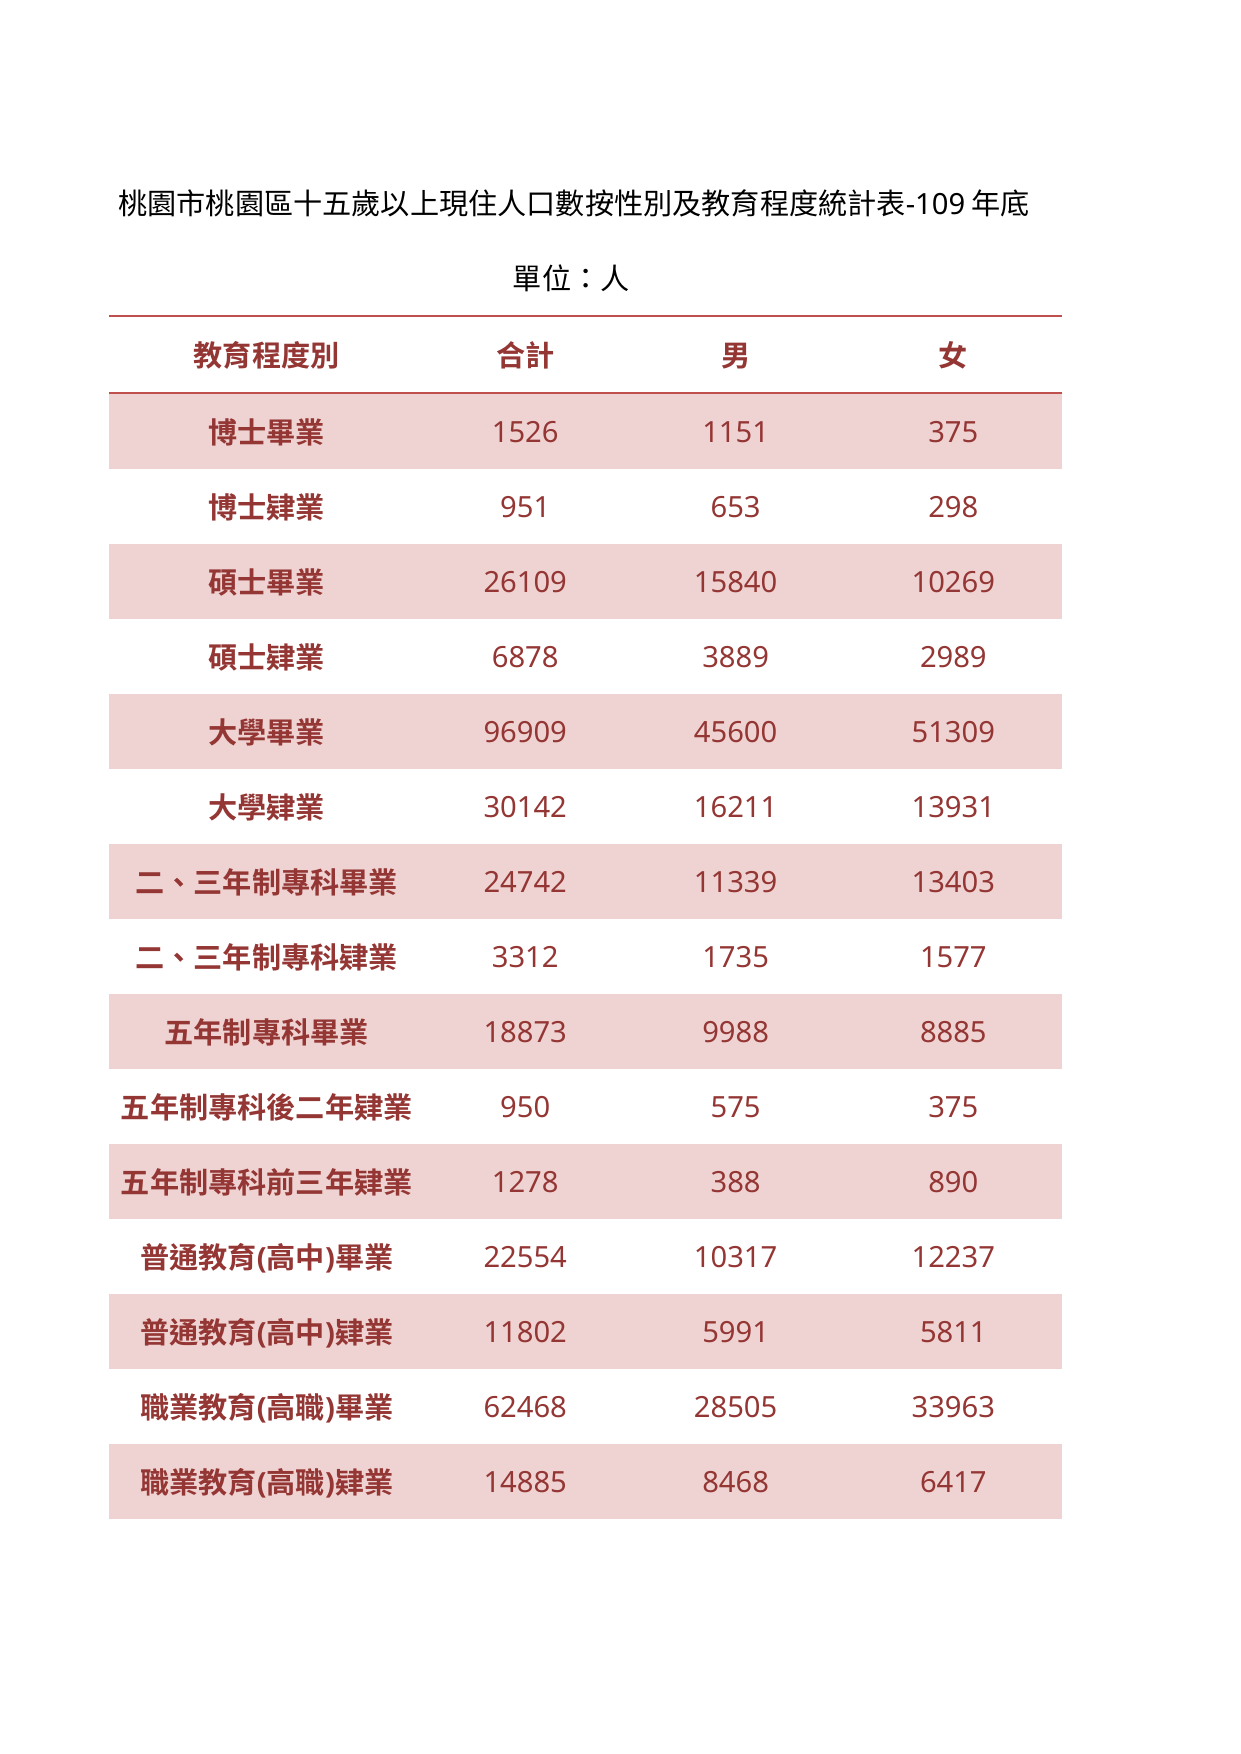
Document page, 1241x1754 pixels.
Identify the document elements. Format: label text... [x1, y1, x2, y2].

table_cell 普通教育(高中)肄業 [109, 1294, 424, 1369]
table_cell 大學畢業 [109, 694, 424, 769]
table_cell 62468 [424, 1369, 626, 1444]
table_cell 11802 [424, 1294, 626, 1369]
table_cell 890 [844, 1144, 1062, 1219]
table_cell 3889 [626, 619, 844, 694]
table_cell 二、三年制專科畢業 [109, 844, 424, 919]
table_cell 45600 [626, 694, 844, 769]
table_cell 14885 [424, 1444, 626, 1519]
table_cell 博士畢業 [109, 394, 424, 469]
table_cell 8885 [844, 994, 1062, 1069]
table_cell 30142 [424, 769, 626, 844]
table_cell 96909 [424, 694, 626, 769]
text 桃園市桃園區十五歲以上現住人口數按性別及教育程度統計表-109年底 [118, 164, 1053, 239]
table_cell 6417 [844, 1444, 1062, 1519]
table_cell 1577 [844, 919, 1062, 994]
table_cell 5811 [844, 1294, 1062, 1369]
table_cell 8468 [626, 1444, 844, 1519]
table_cell 10269 [844, 544, 1062, 619]
table_cell 33963 [844, 1369, 1062, 1444]
table_cell 22554 [424, 1219, 626, 1294]
table_cell 2989 [844, 619, 1062, 694]
table_cell 碩士畢業 [109, 544, 424, 619]
table_cell 五年制專科畢業 [109, 994, 424, 1069]
table_cell 職業教育(高職)肄業 [109, 1444, 424, 1519]
table_cell 1151 [626, 394, 844, 469]
table_cell 653 [626, 469, 844, 544]
table_cell 五年制專科前三年肄業 [109, 1144, 424, 1219]
table_cell 大學肄業 [109, 769, 424, 844]
table_cell 博士肄業 [109, 469, 424, 544]
table_cell 388 [626, 1144, 844, 1219]
table_cell 碩士肄業 [109, 619, 424, 694]
table_cell 9988 [626, 994, 844, 1069]
table_cell 950 [424, 1069, 626, 1144]
text 單位：人 [118, 239, 1053, 314]
table_header 合計 [424, 317, 626, 392]
table_cell 普通教育(高中)畢業 [109, 1219, 424, 1294]
table_cell 二、三年制專科肄業 [109, 919, 424, 994]
table_cell 26109 [424, 544, 626, 619]
table_header 男 [626, 317, 844, 392]
table_cell 13403 [844, 844, 1062, 919]
table_cell 5991 [626, 1294, 844, 1369]
table_cell 16211 [626, 769, 844, 844]
table_cell 951 [424, 469, 626, 544]
table_cell 18873 [424, 994, 626, 1069]
table_cell 375 [844, 1069, 1062, 1144]
table_cell 13931 [844, 769, 1062, 844]
table_cell 24742 [424, 844, 626, 919]
table_cell 1278 [424, 1144, 626, 1219]
table_cell 12237 [844, 1219, 1062, 1294]
table_cell 10317 [626, 1219, 844, 1294]
table_header 教育程度別 [109, 317, 424, 392]
table_cell 11339 [626, 844, 844, 919]
table_cell 五年制專科後二年肄業 [109, 1069, 424, 1144]
table_cell 28505 [626, 1369, 844, 1444]
table_cell 51309 [844, 694, 1062, 769]
table_cell 298 [844, 469, 1062, 544]
table_cell 1526 [424, 394, 626, 469]
table_cell 6878 [424, 619, 626, 694]
table_cell 15840 [626, 544, 844, 619]
table_cell 375 [844, 394, 1062, 469]
table_cell 職業教育(高職)畢業 [109, 1369, 424, 1444]
table_cell 1735 [626, 919, 844, 994]
table_cell 3312 [424, 919, 626, 994]
table_cell 575 [626, 1069, 844, 1144]
table_header 女 [844, 317, 1062, 392]
